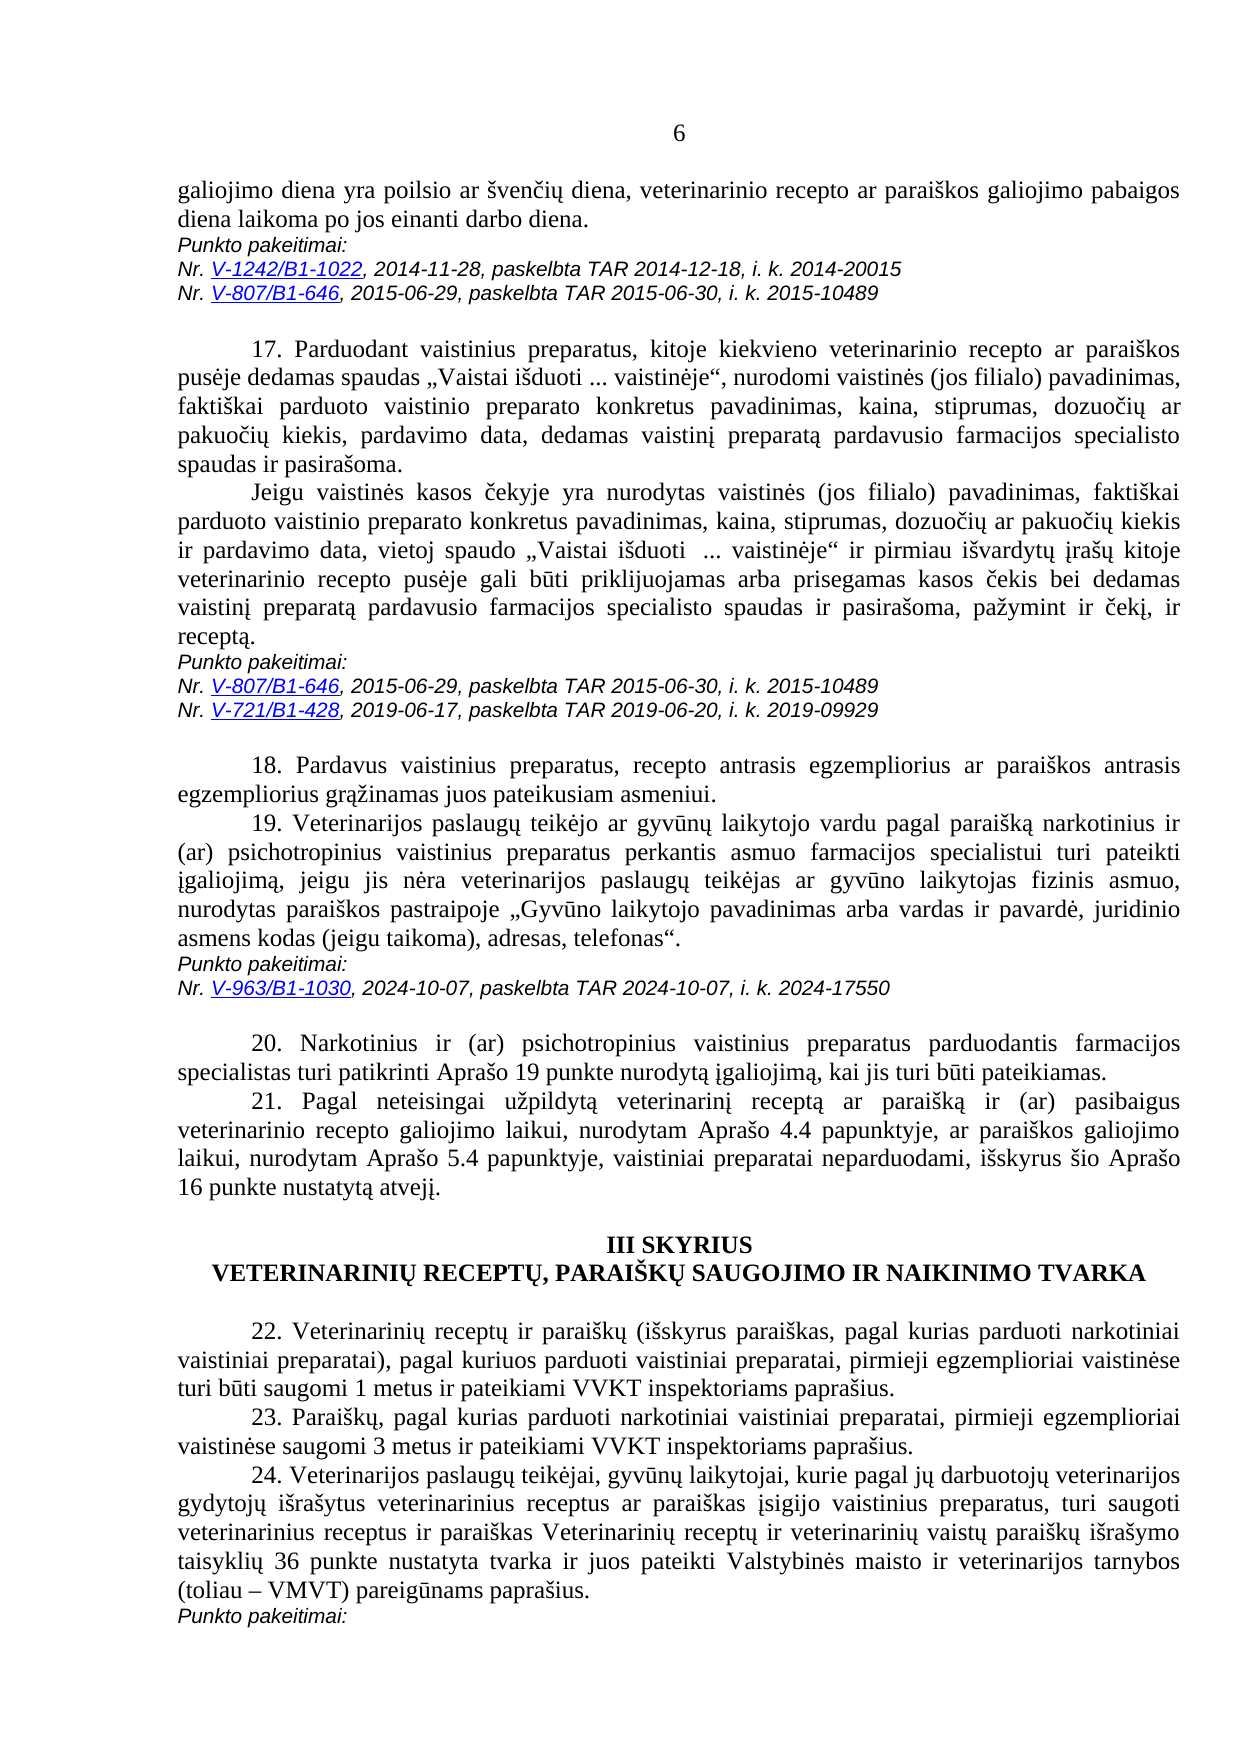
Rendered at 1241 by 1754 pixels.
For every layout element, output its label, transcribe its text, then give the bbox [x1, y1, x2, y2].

text 17. Parduodant vaistinius preparatus, kitoje kiekvieno veterinarinio recepto ar paraiškos pusėje dedamas spaudas „Vaistai išduoti ... vaistinėje“, nurodomi vaistinės (jos filialo) pavadinimas, faktiškai parduoto vaistinio preparato konkretus pavadinimas, kaina, stiprumas, dozuočių ar pakuočių kiekis, pardavimo data, dedamas vaistinį preparatą pardavusio farmacijos specialisto spaudas ir pasirašoma. [177, 334, 1181, 477]
text 18. Pardavus vaistinius preparatus, recepto antrasis egzempliorius ar paraiškos antrasis egzempliorius grąžinamas juos pateikusiam asmeniui. [177, 751, 1181, 808]
text 24. Veterinarijos paslaugų teikėjai, gyvūnų laikytojai, kurie pagal jų darbuotojų veterinarijos gydytojų išrašytus veterinarinius receptus ar paraiškas įsigijo vaistinius preparatus, turi saugoti veterinarinius receptus ir paraiškas Veterinarinių receptų ir veterinarinių vaistų paraiškų išrašymo taisyklių 36 punkte nustatyta tvarka ir juos pateikti Valstybinės maisto ir veterinarijos tarnybos (toliau – VMVT) pareigūnams paprašius. [177, 1460, 1181, 1603]
text Jeigu vaistinės kasos čekyje yra nurodytas vaistinės (jos filialo) pavadinimas, faktiškai parduoto vaistinio preparato konkretus pavadinimas, kaina, stiprumas, dozuočių ar pakuočių kiekis ir pardavimo data, vietoj spaudo „Vaistai išduoti ... vaistinėje“ ir pirmiau išvardytų įrašų kitoje veterinarinio recepto pusėje gali būti priklijuojamas arba prisegamas kasos čekis bei dedamas vaistinį preparatą pardavusio farmacijos specialisto spaudas ir pasirašoma, pažymint ir čekį, ir receptą. [177, 477, 1181, 650]
text Punkto pakeitimai: [177, 650, 1181, 674]
text III SKYRIUS [177, 1230, 1181, 1258]
text galiojimo diena yra poilsio ar švenčių diena, veterinarinio recepto ar paraiškos galiojimo pabaigos diena laikoma po jos einanti darbo diena. [177, 176, 1181, 233]
text Nr. V-721/B1-428, 2019-06-17, paskelbta TAR 2019-06-20, i. k. 2019-09929 [177, 698, 1181, 722]
text 22. Veterinarinių receptų ir paraiškų (išskyrus paraiškas, pagal kurias parduoti narkotiniai vaistiniai preparatai), pagal kuriuos parduoti vaistiniai preparatai, pirmieji egzemplioriai vaistinėse turi būti saugomi 1 metus ir pateikiami VVKT inspektoriams paprašius. [177, 1316, 1181, 1402]
text Punkto pakeitimai: [177, 952, 1181, 976]
text 21. Pagal neteisingai užpildytą veterinarinį receptą ar paraišką ir (ar) pasibaigus veterinarinio recepto galiojimo laikui, nurodytam Aprašo 4.4 papunktyje, ar paraiškos galiojimo laikui, nurodytam Aprašo 5.4 papunktyje, vaistiniai preparatai neparduodami, išskyrus šio Aprašo 16 punkte nustatytą atvejį. [177, 1086, 1181, 1201]
text Punkto pakeitimai: [177, 1603, 1181, 1627]
text VETERINARINIŲ RECEPTŲ, PARAIŠKŲ SAUGOJIMO IR NAIKINIMO TVARKA [177, 1258, 1181, 1287]
text Nr. V-807/B1-646, 2015-06-29, paskelbta TAR 2015-06-30, i. k. 2015-10489 [177, 281, 1181, 305]
text 19. Veterinarijos paslaugų teikėjo ar gyvūnų laikytojo vardu pagal paraišką narkotinius ir (ar) psichotropinius vaistinius preparatus perkantis asmuo farmacijos specialistui turi pateikti įgaliojimą, jeigu jis nėra veterinarijos paslaugų teikėjas ar gyvūno laikytojas fizinis asmuo, nurodytas paraiškos pastraipoje „Gyvūno laikytojo pavadinimas arba vardas ir pavardė, juridinio asmens kodas (jeigu taikoma), adresas, telefonas“. [177, 808, 1181, 952]
text Nr. V-963/B1-1030, 2024-10-07, paskelbta TAR 2024-10-07, i. k. 2024-17550 [177, 976, 1181, 1000]
text Punkto pakeitimai: [177, 233, 1181, 257]
text 20. Narkotinius ir (ar) psichotropinius vaistinius preparatus parduodantis farmacijos specialistas turi patikrinti Aprašo 19 punkte nurodytą įgaliojimą, kai jis turi būti pateikiamas. [177, 1028, 1181, 1086]
text 23. Paraiškų, pagal kurias parduoti narkotiniai vaistiniai preparatai, pirmieji egzemplioriai vaistinėse saugomi 3 metus ir pateikiami VVKT inspektoriams paprašius. [177, 1402, 1181, 1460]
text Nr. V-1242/B1-1022, 2014-11-28, paskelbta TAR 2014-12-18, i. k. 2014-20015 [177, 257, 1181, 281]
text Nr. V-807/B1-646, 2015-06-29, paskelbta TAR 2015-06-30, i. k. 2015-10489 [177, 674, 1181, 698]
